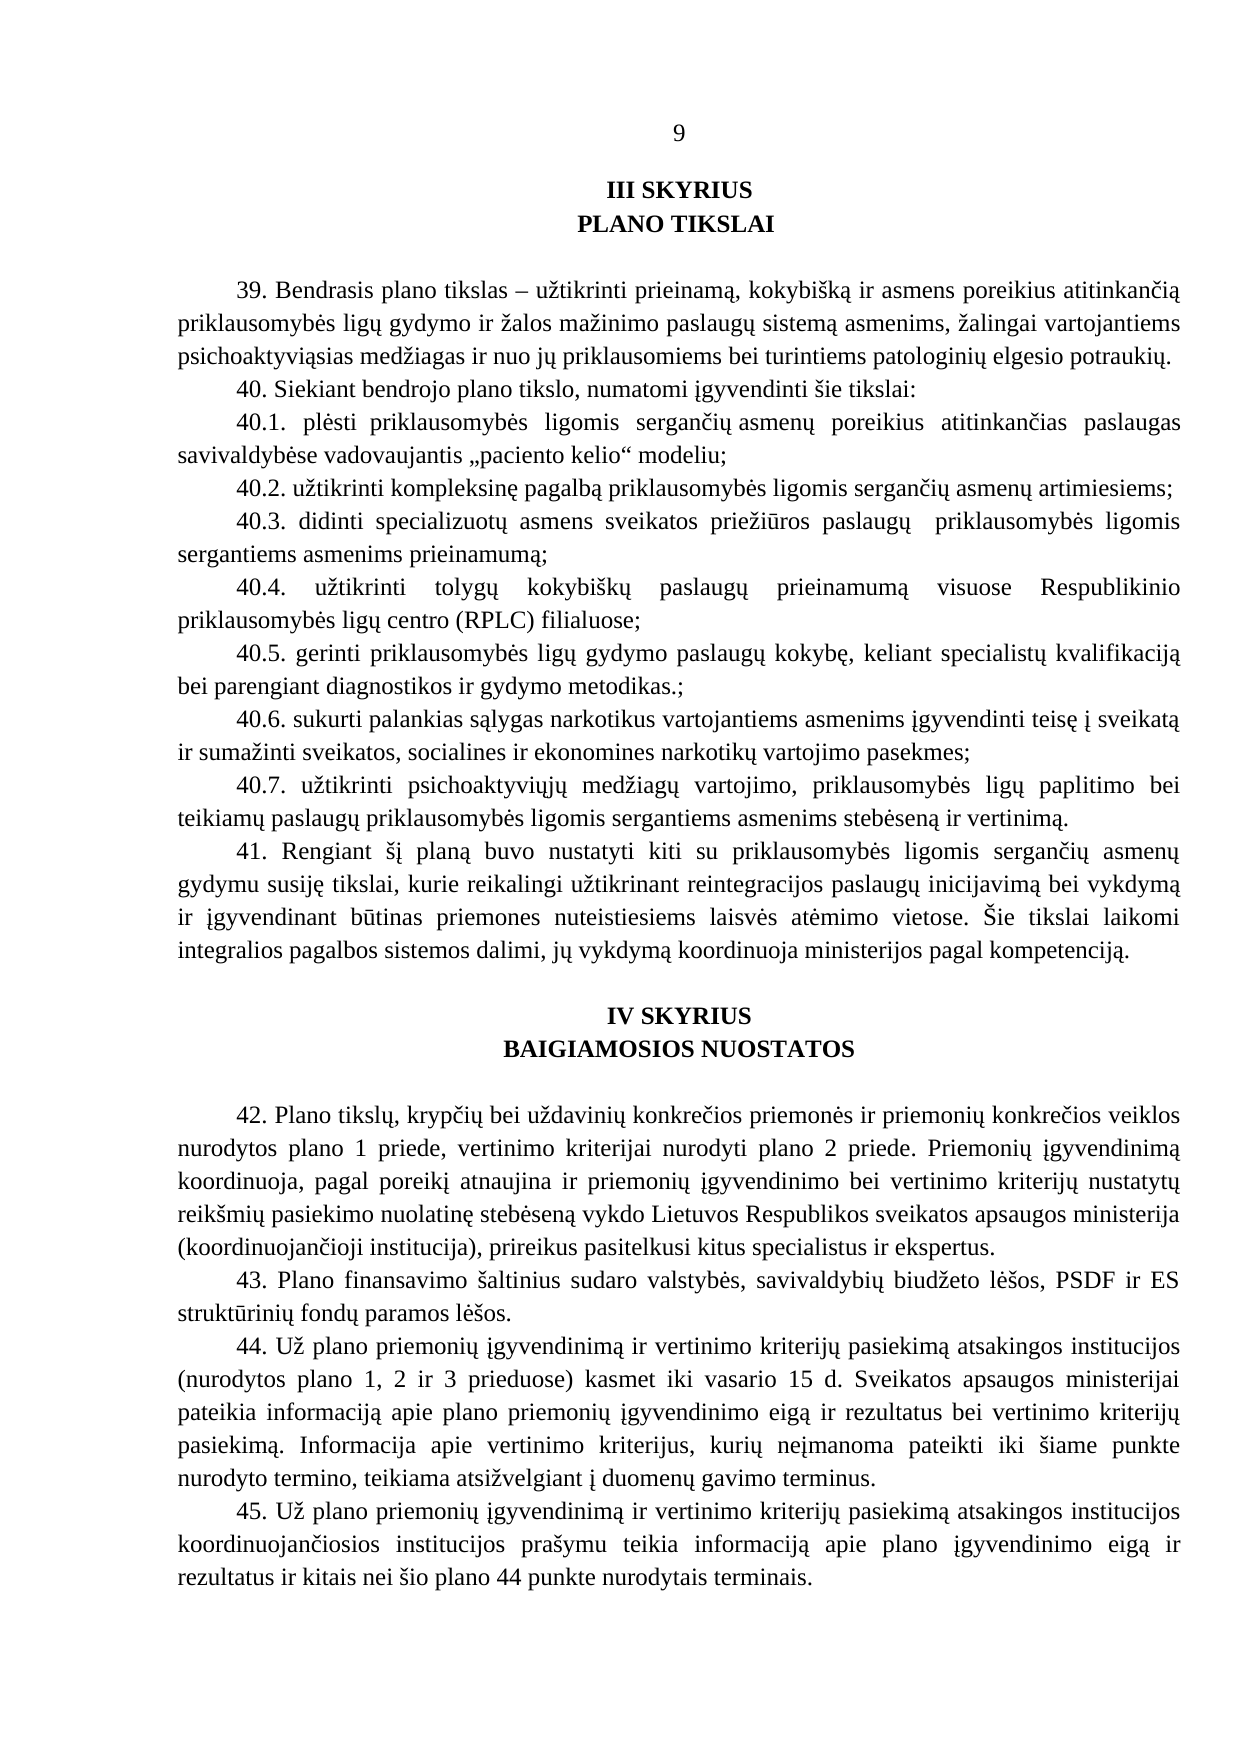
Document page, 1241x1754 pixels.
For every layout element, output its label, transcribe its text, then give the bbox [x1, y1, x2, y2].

text PLANO TIKSLAI [177, 209, 1181, 237]
text 40.4. užtikrinti tolygų kokybiškų paslaugų prieinamumą visuose Respublikinio priklausomybės ligų centro (RPLC) filialuose; [177, 572, 1181, 634]
text 43. Plano finansavimo šaltinius sudaro valstybės, savivaldybių biudžeto lėšos, PSDF ir ES struktūrinių fondų paramos lėšos. [177, 1265, 1181, 1327]
text III SKYRIUS [177, 176, 1181, 204]
text 40.7. užtikrinti psichoaktyviųjų medžiagų vartojimo, priklausomybės ligų paplitimo bei teikiamų paslaugų priklausomybės ligomis sergantiems asmenims stebėseną ir vertinimą. [177, 770, 1181, 832]
text 39. Bendrasis plano tikslas – užtikrinti prieinamą, kokybišką ir asmens poreikius atitinkančią priklausomybės ligų gydymo ir žalos mažinimo paslaugų sistemą asmenims, žalingai vartojantiems psichoaktyviąsias medžiagas ir nuo jų priklausomiems bei turintiems patologinių elgesio potraukių. [177, 275, 1181, 369]
text 40.2. užtikrinti kompleksinę pagalbą priklausomybės ligomis sergančių asmenų artimiesiems; [177, 473, 1181, 502]
text 44. Už plano priemonių įgyvendinimą ir vertinimo kriterijų pasiekimą atsakingos institucijos (nurodytos plano 1, 2 ir 3 prieduose) kasmet iki vasario 15 d. Sveikatos apsaugos ministerijai pateikia informaciją apie plano priemonių įgyvendinimo eigą ir rezultatus bei vertinimo kriterijų pasiekimą. Informacija apie vertinimo kriterijus, kurių neįmanoma pateikti iki šiame punkte nurodyto termino, teikiama atsižvelgiant į duomenų gavimo terminus. [177, 1331, 1181, 1492]
text 41. Rengiant šį planą buvo nustatyti kiti su priklausomybės ligomis sergančių asmenų gydymu susiję tikslai, kurie reikalingi užtikrinant reintegracijos paslaugų inicijavimą bei vykdymą ir įgyvendinant būtinas priemones nuteistiesiems laisvės atėmimo vietose. Šie tikslai laikomi integralios pagalbos sistemos dalimi, jų vykdymą koordinuoja ministerijos pagal kompetenciją. [177, 836, 1181, 964]
text BAIGIAMOSIOS NUOSTATOS [177, 1034, 1181, 1063]
text IV SKYRIUS [177, 1001, 1181, 1030]
text 45. Už plano priemonių įgyvendinimą ir vertinimo kriterijų pasiekimą atsakingos institucijos koordinuojančiosios institucijos prašymu teikia informaciją apie plano įgyvendinimo eigą ir rezultatus ir kitais nei šio plano 44 punkte nurodytais terminais. [177, 1496, 1181, 1591]
text 40.3. didinti specializuotų asmens sveikatos priežiūros paslaugų priklausomybės ligomis sergantiems asmenims prieinamumą; [177, 506, 1181, 568]
text 42. Plano tikslų, krypčių bei uždavinių konkrečios priemonės ir priemonių konkrečios veiklos nurodytos plano 1 priede, vertinimo kriterijai nurodyti plano 2 priede. Priemonių įgyvendinimą koordinuoja, pagal poreikį atnaujina ir priemonių įgyvendinimo bei vertinimo kriterijų nustatytų reikšmių pasiekimo nuolatinę stebėseną vykdo Lietuvos Respublikos sveikatos apsaugos ministerija (koordinuojančioji institucija), prireikus pasitelkusi kitus specialistus ir ekspertus. [177, 1100, 1181, 1261]
text 40.6. sukurti palankias sąlygas narkotikus vartojantiems asmenims įgyvendinti teisę į sveikatą ir sumažinti sveikatos, socialines ir ekonomines narkotikų vartojimo pasekmes; [177, 704, 1181, 766]
text 40. Siekiant bendrojo plano tikslo, numatomi įgyvendinti šie tikslai: [177, 374, 1181, 402]
text 40.5. gerinti priklausomybės ligų gydymo paslaugų kokybę, keliant specialistų kvalifikaciją bei parengiant diagnostikos ir gydymo metodikas.; [177, 638, 1181, 700]
text 40.1. plėsti priklausomybės ligomis sergančių asmenų poreikius atitinkančias paslaugas savivaldybėse vadovaujantis „paciento kelio“ modeliu; [177, 407, 1181, 468]
